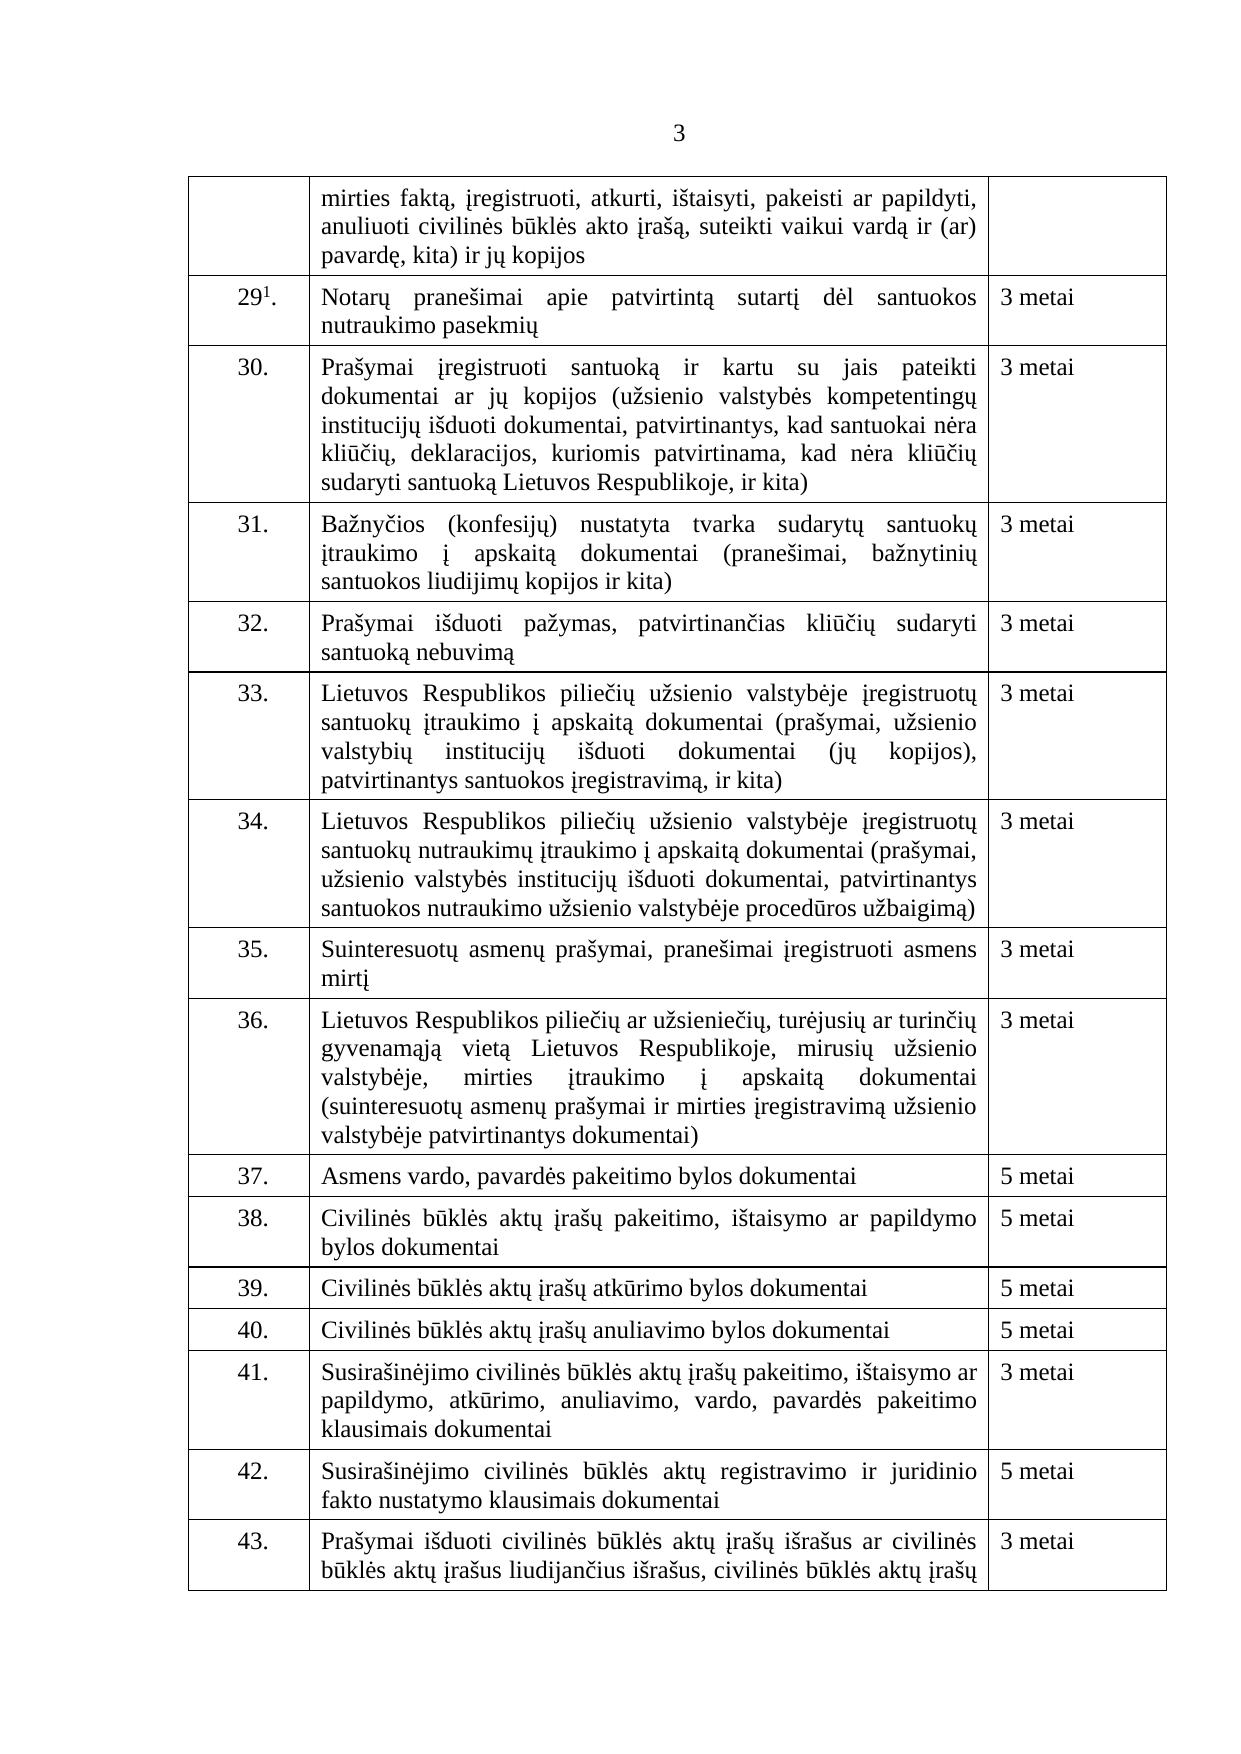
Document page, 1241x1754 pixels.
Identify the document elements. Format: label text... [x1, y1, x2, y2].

table_cell 5 metai [989, 1197, 1166, 1266]
table_cell 36. [189, 999, 309, 1154]
table_cell Susirašinėjimo civilinės būklės aktų įrašų pakeitimo, ištaisymo ar papildymo, atkūrimo, anuliavimo, vardo, pavardės pakeitimo klausimais dokumentai [310, 1351, 988, 1449]
table_cell 3 metai [989, 800, 1166, 927]
table_cell 3 metai [989, 1520, 1166, 1590]
table_cell 3 metai [989, 673, 1166, 799]
table_cell 33. [189, 673, 309, 799]
table_cell 3 metai [989, 1351, 1166, 1449]
table_cell 3 metai [989, 503, 1166, 601]
table_cell mirties faktą, įregistruoti, atkurti, ištaisyti, pakeisti ar papildyti, anuliuoti civilinės būklės akto įrašą, suteikti vaikui vardą ir (ar) pavardę, kita) ir jų kopijos [310, 177, 988, 275]
table_cell 37. [189, 1155, 309, 1196]
table_cell 5 metai [989, 1450, 1166, 1519]
table_cell Prašymai įregistruoti santuoką ir kartu su jais pateikti dokumentai ar jų kopijos (užsienio valstybės kompetentingų institucijų išduoti dokumentai, patvirtinantys, kad santuokai nėra kliūčių, deklaracijos, kuriomis patvirtinama, kad nėra kliūčių sudaryti santuoką Lietuvos Respublikoje, ir kita) [310, 346, 988, 502]
table_cell 5 metai [989, 1155, 1166, 1196]
table_cell Suinteresuotų asmenų prašymai, pranešimai įregistruoti asmens mirtį [310, 928, 988, 998]
table_cell [989, 177, 1166, 275]
table_cell 41. [189, 1351, 309, 1449]
table_cell Notarų pranešimai apie patvirtintą sutartį dėl santuokos nutraukimo pasekmių [310, 276, 988, 345]
table_cell 5 metai [989, 1309, 1166, 1350]
table_cell Lietuvos Respublikos piliečių užsienio valstybėje įregistruotų santuokų įtraukimo į apskaitą dokumentai (prašymai, užsienio valstybių institucijų išduoti dokumentai (jų kopijos), patvirtinantys santuokos įregistravimą, ir kita) [310, 673, 988, 799]
table_cell Asmens vardo, pavardės pakeitimo bylos dokumentai [310, 1155, 988, 1196]
table_cell 3 metai [989, 602, 1166, 671]
table_cell Civilinės būklės aktų įrašų pakeitimo, ištaisymo ar papildymo bylos dokumentai [310, 1197, 988, 1266]
table_cell 291. [189, 276, 309, 345]
table_cell 42. [189, 1450, 309, 1519]
table_cell 35. [189, 928, 309, 998]
table_cell 32. [189, 602, 309, 671]
table_cell 30. [189, 346, 309, 502]
table_cell Civilinės būklės aktų įrašų anuliavimo bylos dokumentai [310, 1309, 988, 1350]
table_cell 3 metai [989, 346, 1166, 502]
table_cell 3 metai [989, 999, 1166, 1154]
table_cell 38. [189, 1197, 309, 1266]
table_cell 3 metai [989, 276, 1166, 345]
table_cell Prašymai išduoti pažymas, patvirtinančias kliūčių sudaryti santuoką nebuvimą [310, 602, 988, 671]
table_cell Lietuvos Respublikos piliečių ar užsieniečių, turėjusių ar turinčių gyvenamąją vietą Lietuvos Respublikoje, mirusių užsienio valstybėje, mirties įtraukimo į apskaitą dokumentai (suinteresuotų asmenų prašymai ir mirties įregistravimą užsienio valstybėje patvirtinantys dokumentai) [310, 999, 988, 1154]
table_cell 40. [189, 1309, 309, 1350]
table_cell Bažnyčios (konfesijų) nustatyta tvarka sudarytų santuokų įtraukimo į apskaitą dokumentai (pranešimai, bažnytinių santuokos liudijimų kopijos ir kita) [310, 503, 988, 601]
table_cell 43. [189, 1520, 309, 1590]
table_cell Prašymai išduoti civilinės būklės aktų įrašų išrašus ar civilinės būklės aktų įrašus liudijančius išrašus, civilinės būklės aktų įrašų [310, 1520, 988, 1590]
table_cell 39. [189, 1268, 309, 1308]
table_cell 34. [189, 800, 309, 927]
table_cell 31. [189, 503, 309, 601]
table_cell Susirašinėjimo civilinės būklės aktų registravimo ir juridinio fakto nustatymo klausimais dokumentai [310, 1450, 988, 1519]
table_cell 5 metai [989, 1268, 1166, 1308]
table_cell Civilinės būklės aktų įrašų atkūrimo bylos dokumentai [310, 1268, 988, 1308]
table_cell [189, 177, 309, 275]
table_cell Lietuvos Respublikos piliečių užsienio valstybėje įregistruotų santuokų nutraukimų įtraukimo į apskaitą dokumentai (prašymai, užsienio valstybės institucijų išduoti dokumentai, patvirtinantys santuokos nutraukimo užsienio valstybėje procedūros užbaigimą) [310, 800, 988, 927]
table_cell 3 metai [989, 928, 1166, 998]
